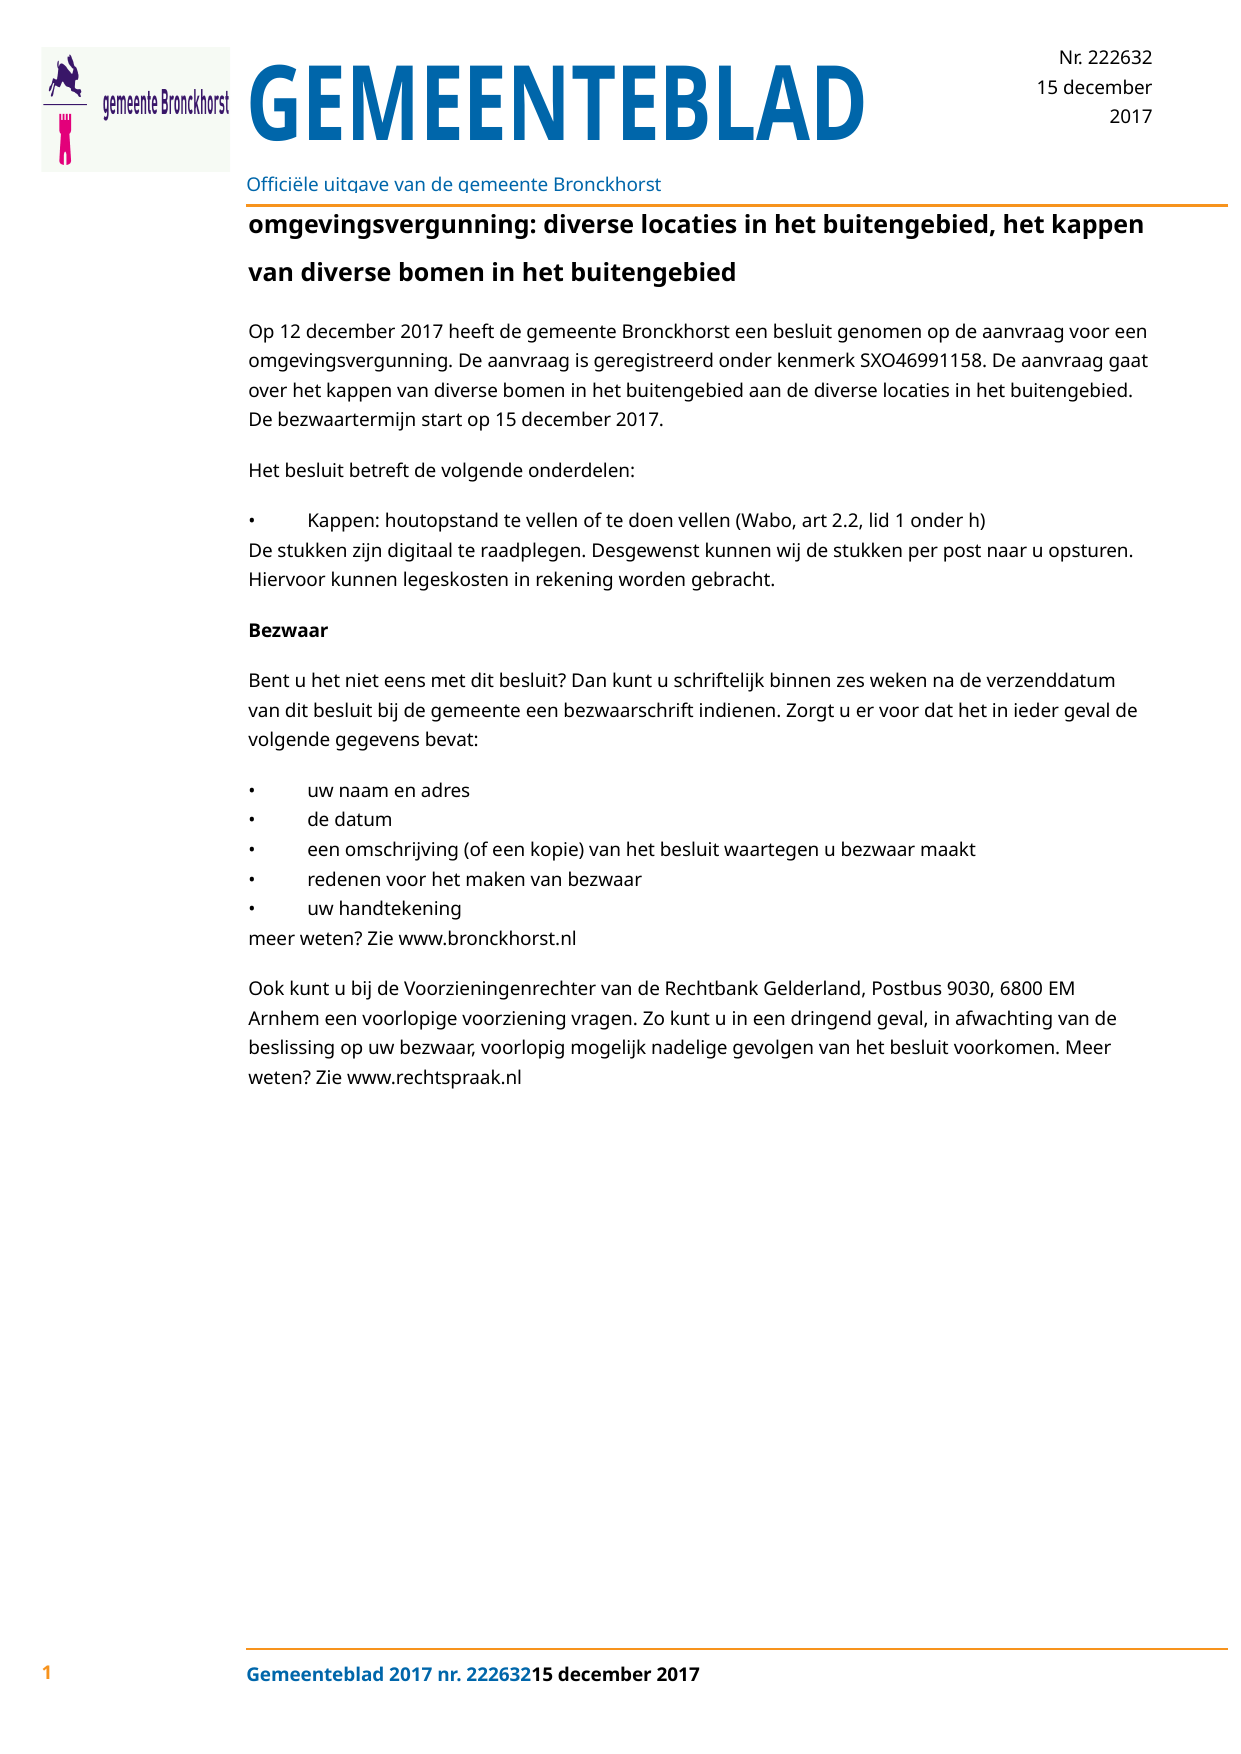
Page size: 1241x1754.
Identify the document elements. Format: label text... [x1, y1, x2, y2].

text meer weten? Zie www.bronckhorst.nl [248, 925, 1152, 951]
text Het besluit betreft de volgende onderdelen: [248, 457, 1152, 483]
list een omschrijving (of een kopie) van het besluit waartegen u bezwaar maakt [248, 836, 1152, 862]
text De stukken zijn digitaal te raadplegen. Desgewenst kunnen wij de stukken per post naar u opsturen. Hiervoor kunnen legeskosten in rekening worden gebracht. [248, 537, 1152, 592]
text Ook kunt u bij de Voorzieningenrechter van de Rechtbank Gelderland, Postbus 9030, 6800 EM Arnhem een voorlopige voorziening vragen. Zo kunt u in een dringend geval, in afwachting van de beslissing op uw bezwaar, voorlopig mogelijk nadelige gevolgen van het besluit voorkomen. Meer weten? Zie www.rechtspraak.nl [248, 975, 1152, 1090]
text omgevingsvergunning: diverse locaties in het buitengebied, het kappen van diverse bomen in het buitengebied [248, 207, 1152, 288]
list redenen voor het maken van bezwaar [248, 866, 1152, 892]
list de datum [248, 807, 1152, 832]
list uw naam en adres [248, 777, 1152, 803]
text Bent u het niet eens met dit besluit? Dan kunt u schriftelijk binnen zes weken na de verzenddatum van dit besluit bij de gemeente een bezwaarschrift indienen. Zorgt u er voor dat het in ieder geval de volgende gegevens bevat: [248, 667, 1152, 752]
text Op 12 december 2017 heeft de gemeente Bronckhorst een besluit genomen op de aanvraag voor een omgevingsvergunning. De aanvraag is geregistreerd onder kenmerk SXO46991158. De aanvraag gaat over het kappen van diverse bomen in het buitengebied aan de diverse locaties in het buitengebied. De bezwaartermijn start op 15 december 2017. [248, 318, 1152, 432]
picture [41, 47, 231, 172]
list uw handtekening [248, 895, 1152, 921]
text Bezwaar [248, 617, 1152, 643]
list Kappen: houtopstand te vellen of te doen vellen (Wabo, art 2.2, lid 1 onder h) [248, 507, 1152, 533]
